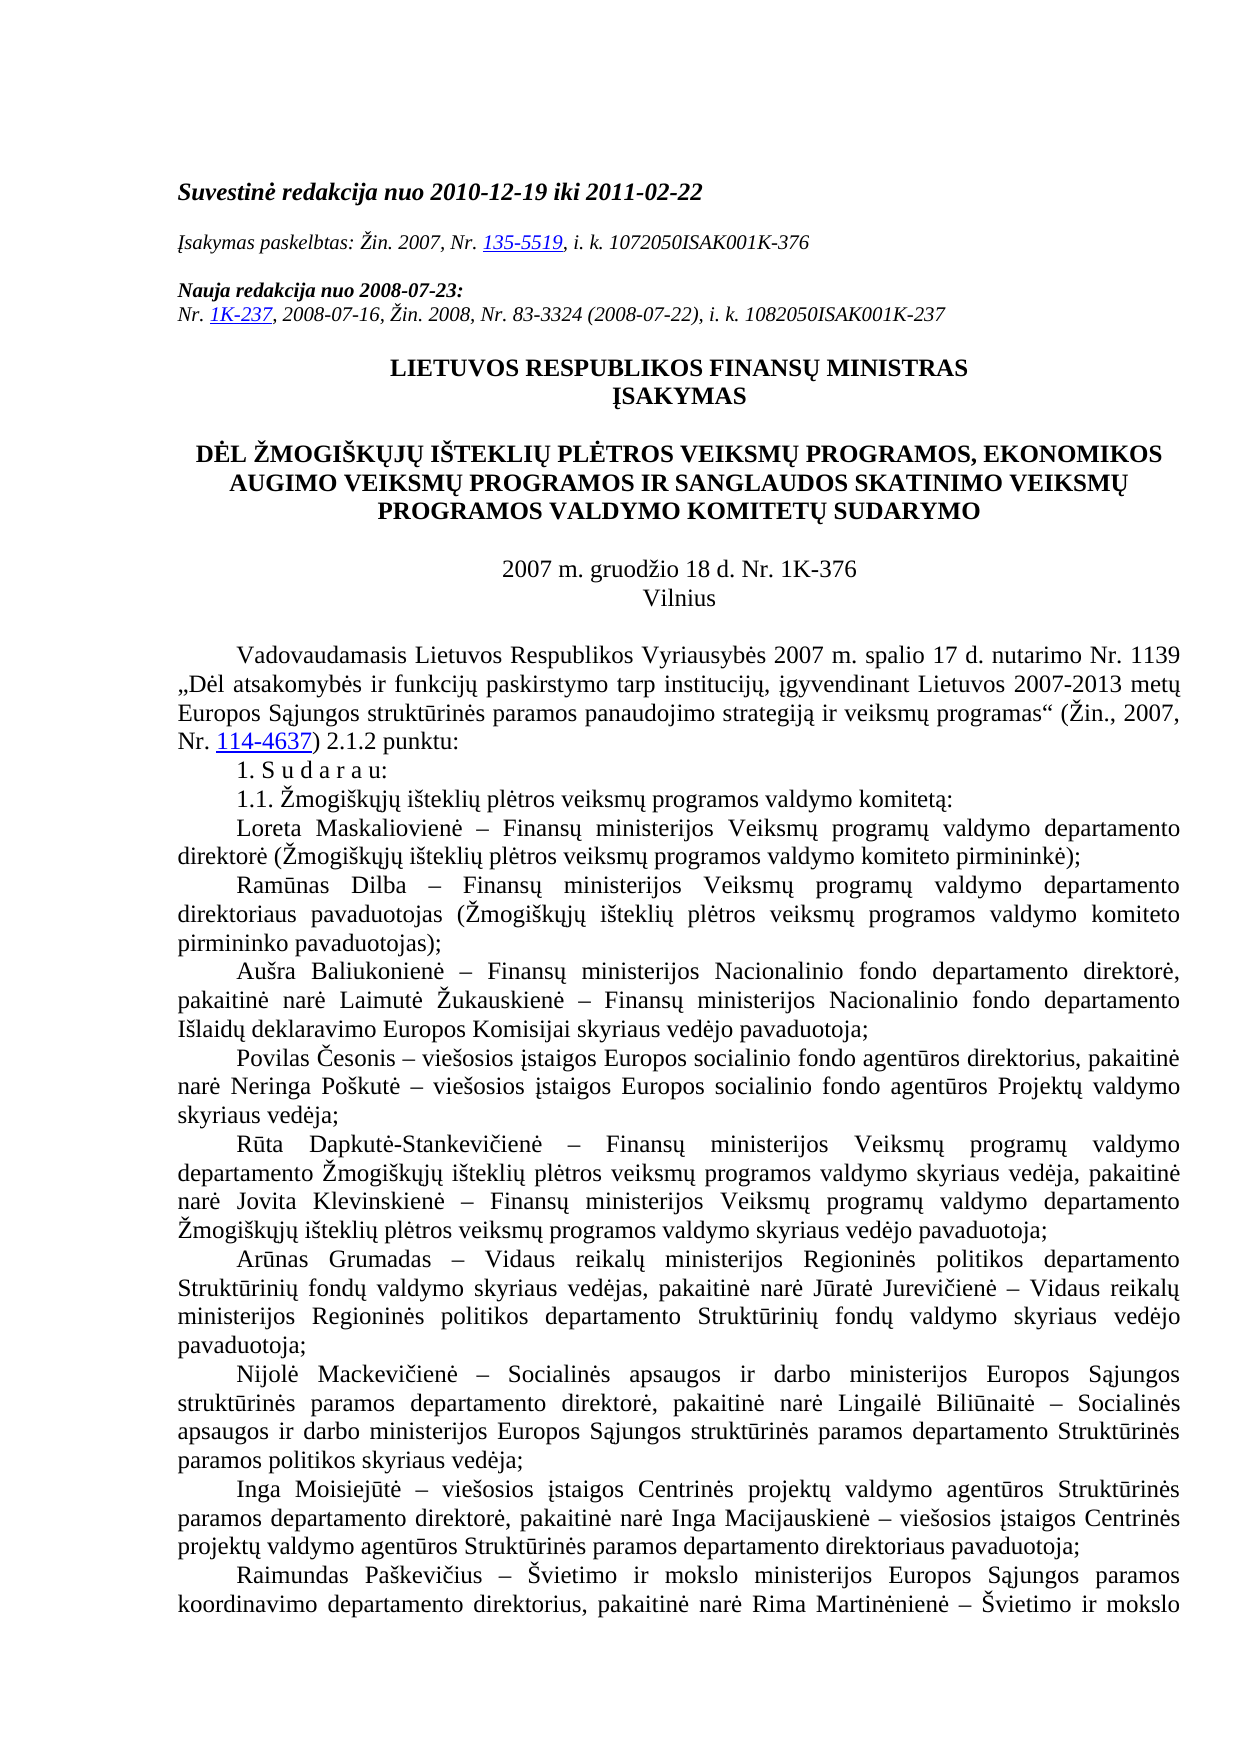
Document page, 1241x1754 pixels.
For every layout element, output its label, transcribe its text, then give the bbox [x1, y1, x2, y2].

text ĮSAKYMAS [177, 381, 1181, 410]
text 1. S u d a r a u: [177, 755, 1181, 784]
text DĖL ŽMOGIŠKŲJŲ IŠTEKLIŲ PLĖTROS VEIKSMŲ PROGRAMOS, EKONOMIKOS AUGIMO VEIKSMŲ PROGRAMOS IR SANGLAUDOS SKATINIMO VEIKSMŲ PROGRAMOS VALDYMO KOMITETŲ SUDARYMO [177, 439, 1181, 525]
text Nauja redakcija nuo 2008-07-23: [177, 278, 1181, 302]
text Inga Moisiejūtė – viešosios įstaigos Centrinės projektų valdymo agentūros Struktūrinės paramos departamento direktorė, pakaitinė narė Inga Macijauskienė – viešosios įstaigos Centrinės projektų valdymo agentūros Struktūrinės paramos departamento direktoriaus pavaduotoja; [177, 1474, 1181, 1560]
text Raimundas Paškevičius – Švietimo ir mokslo ministerijos Europos Sąjungos paramos koordinavimo departamento direktorius, pakaitinė narė Rima Martinėnienė – Švietimo ir mokslo [177, 1560, 1181, 1618]
text 1.1. Žmogiškųjų išteklių plėtros veiksmų programos valdymo komitetą: [177, 784, 1181, 813]
text Rūta Dapkutė-Stankevičienė – Finansų ministerijos Veiksmų programų valdymo departamento Žmogiškųjų išteklių plėtros veiksmų programos valdymo skyriaus vedėja, pakaitinė narė Jovita Klevinskienė – Finansų ministerijos Veiksmų programų valdymo departamento Žmogiškųjų išteklių plėtros veiksmų programos valdymo skyriaus vedėjo pavaduotoja; [177, 1129, 1181, 1244]
text Įsakymas paskelbtas: Žin. 2007, Nr. 135-5519, i. k. 1072050ISAK001K-376 [177, 230, 1181, 254]
text Arūnas Grumadas – Vidaus reikalų ministerijos Regioninės politikos departamento Struktūrinių fondų valdymo skyriaus vedėjas, pakaitinė narė Jūratė Jurevičienė – Vidaus reikalų ministerijos Regioninės politikos departamento Struktūrinių fondų valdymo skyriaus vedėjo pavaduotoja; [177, 1244, 1181, 1359]
text Povilas Česonis – viešosios įstaigos Europos socialinio fondo agentūros direktorius, pakaitinė narė Neringa Poškutė – viešosios įstaigos Europos socialinio fondo agentūros Projektų valdymo skyriaus vedėja; [177, 1043, 1181, 1129]
text Vadovaudamasis Lietuvos Respublikos Vyriausybės 2007 m. spalio 17 d. nutarimo Nr. 1139 „Dėl atsakomybės ir funkcijų paskirstymo tarp institucijų, įgyvendinant Lietuvos 2007-2013 metų Europos Sąjungos struktūrinės paramos panaudojimo strategiją ir veiksmų programas“ (Žin., 2007, Nr. 114-4637) 2.1.2 punktu: [177, 640, 1181, 755]
text 2007 m. gruodžio 18 d. Nr. 1K-376 [177, 554, 1181, 583]
text Ramūnas Dilba – Finansų ministerijos Veiksmų programų valdymo departamento direktoriaus pavaduotojas (Žmogiškųjų išteklių plėtros veiksmų programos valdymo komiteto pirmininko pavaduotojas); [177, 870, 1181, 956]
text Loreta Maskaliovienė – Finansų ministerijos Veiksmų programų valdymo departamento direktorė (Žmogiškųjų išteklių plėtros veiksmų programos valdymo komiteto pirmininkė); [177, 813, 1181, 870]
text Nr. 1K-237, 2008-07-16, Žin. 2008, Nr. 83-3324 (2008-07-22), i. k. 1082050ISAK001K-237 [177, 302, 1181, 326]
text Suvestinė redakcija nuo 2010-12-19 iki 2011-02-22 [177, 177, 1181, 206]
text Nijolė Mackevičienė – Socialinės apsaugos ir darbo ministerijos Europos Sąjungos struktūrinės paramos departamento direktorė, pakaitinė narė Lingailė Biliūnaitė – Socialinės apsaugos ir darbo ministerijos Europos Sąjungos struktūrinės paramos departamento Struktūrinės paramos politikos skyriaus vedėja; [177, 1359, 1181, 1474]
text Vilnius [177, 583, 1181, 611]
text LIETUVOS RESPUBLIKOS FINANSŲ MINISTRAS [177, 353, 1181, 381]
text Aušra Baliukonienė – Finansų ministerijos Nacionalinio fondo departamento direktorė, pakaitinė narė Laimutė Žukauskienė – Finansų ministerijos Nacionalinio fondo departamento Išlaidų deklaravimo Europos Komisijai skyriaus vedėjo pavaduotoja; [177, 956, 1181, 1043]
